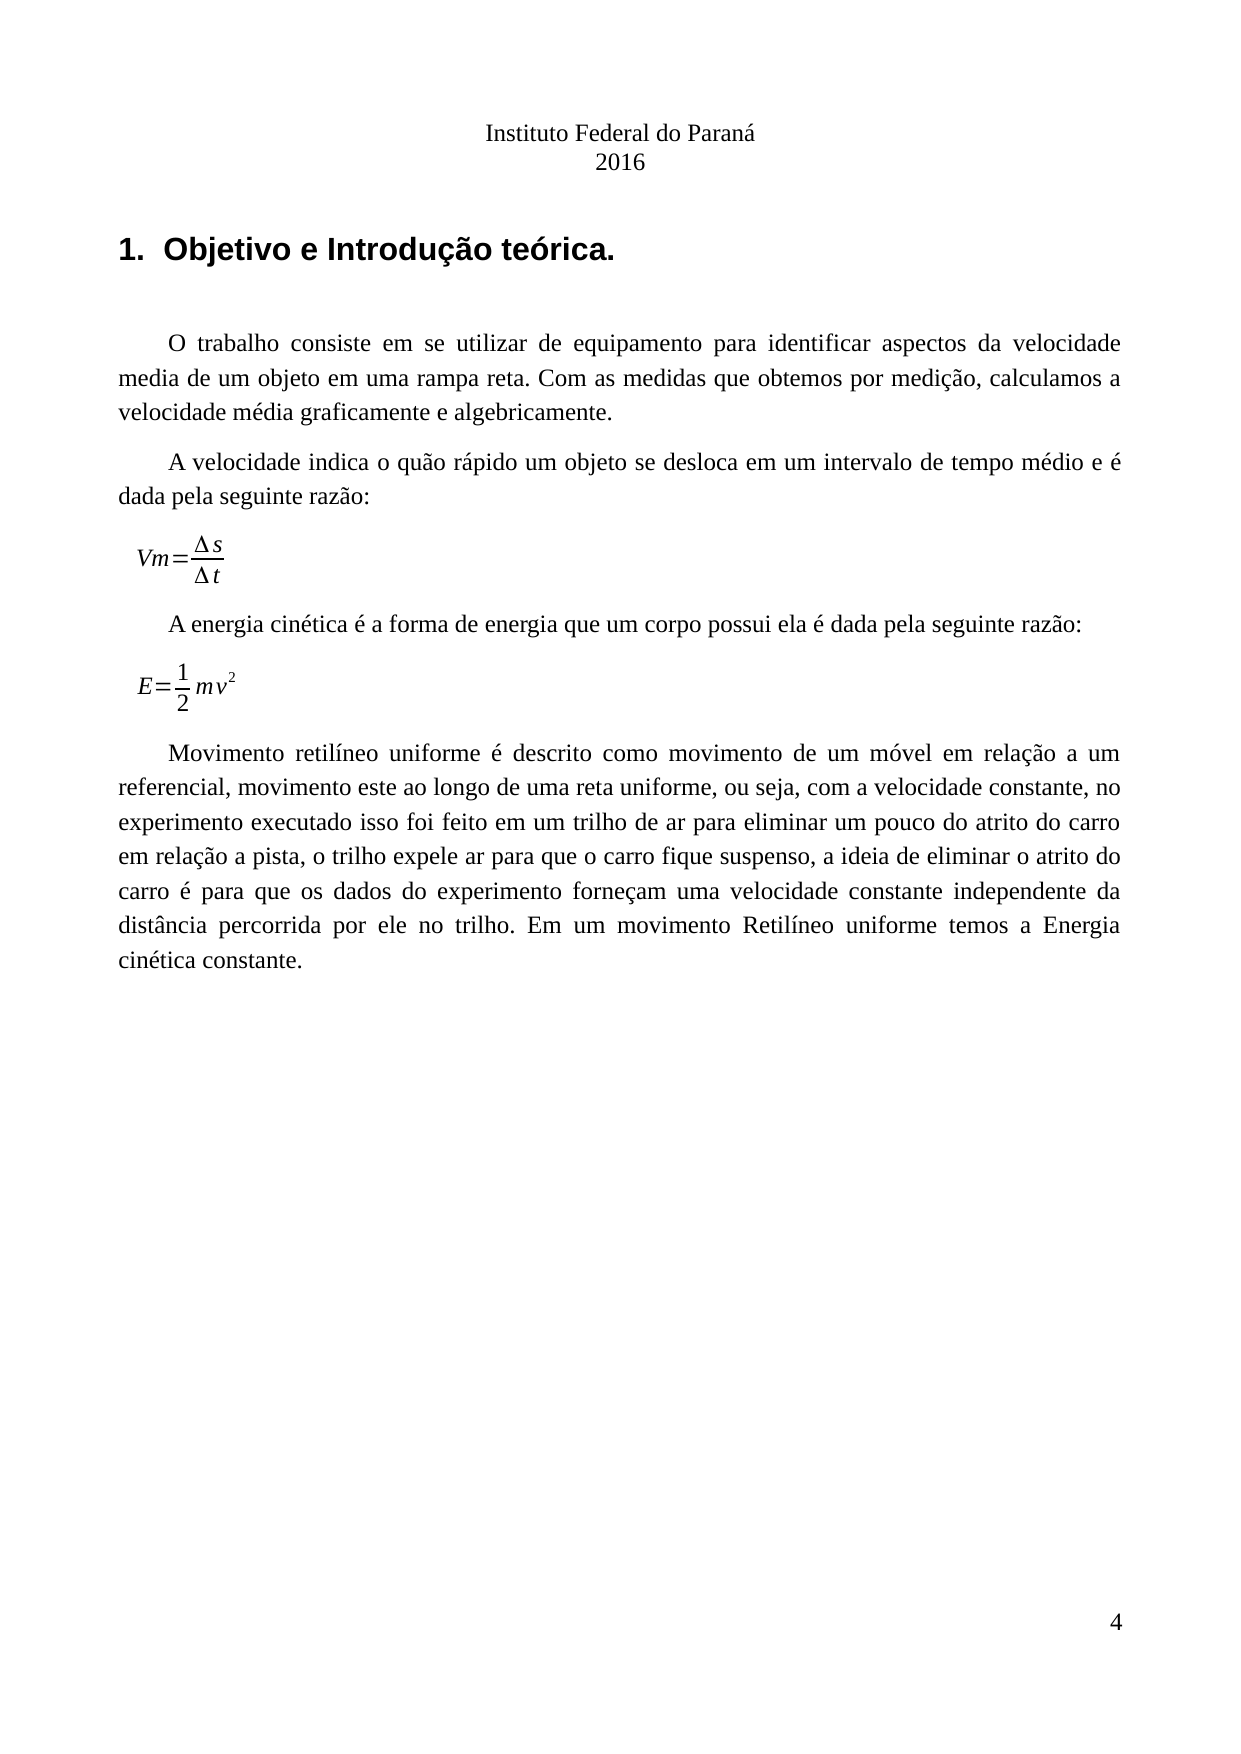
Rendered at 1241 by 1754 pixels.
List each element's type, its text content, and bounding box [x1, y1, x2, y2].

text Movimento retilíneo uniforme é descrito como movimento de um móvel em relação a um referencial, movimento este ao longo de uma reta uniforme, ou seja, com a velocidade constante, no experimento executado isso foi feito em um trilho de ar para eliminar um pouco do atrito do carro em relação a pista, o trilho expele ar para que o carro fique suspenso, a ideia de eliminar o atrito do carro é para que os dados do experimento forneçam uma velocidade constante independente da distância percorrida por ele no trilho. Em um movimento Retilíneo uniforme temos a Energia cinética constante. [118, 738, 1122, 973]
text O trabalho consiste em se utilizar de equipamento para identificar aspectos da velocidade media de um objeto em uma rampa reta. Com as medidas que obtemos por medição, calculamos a velocidade média graficamente e algebricamente. [118, 328, 1122, 426]
text A energia cinética é a forma de energia que um corpo possui ela é dada pela seguinte razão: [118, 609, 1122, 638]
text A velocidade indica o quão rápido um objeto se desloca em um intervalo de tempo médio e é dada pela seguinte razão: [118, 447, 1122, 510]
subtitle Objetivo e Introdução teórica. [118, 230, 1122, 267]
